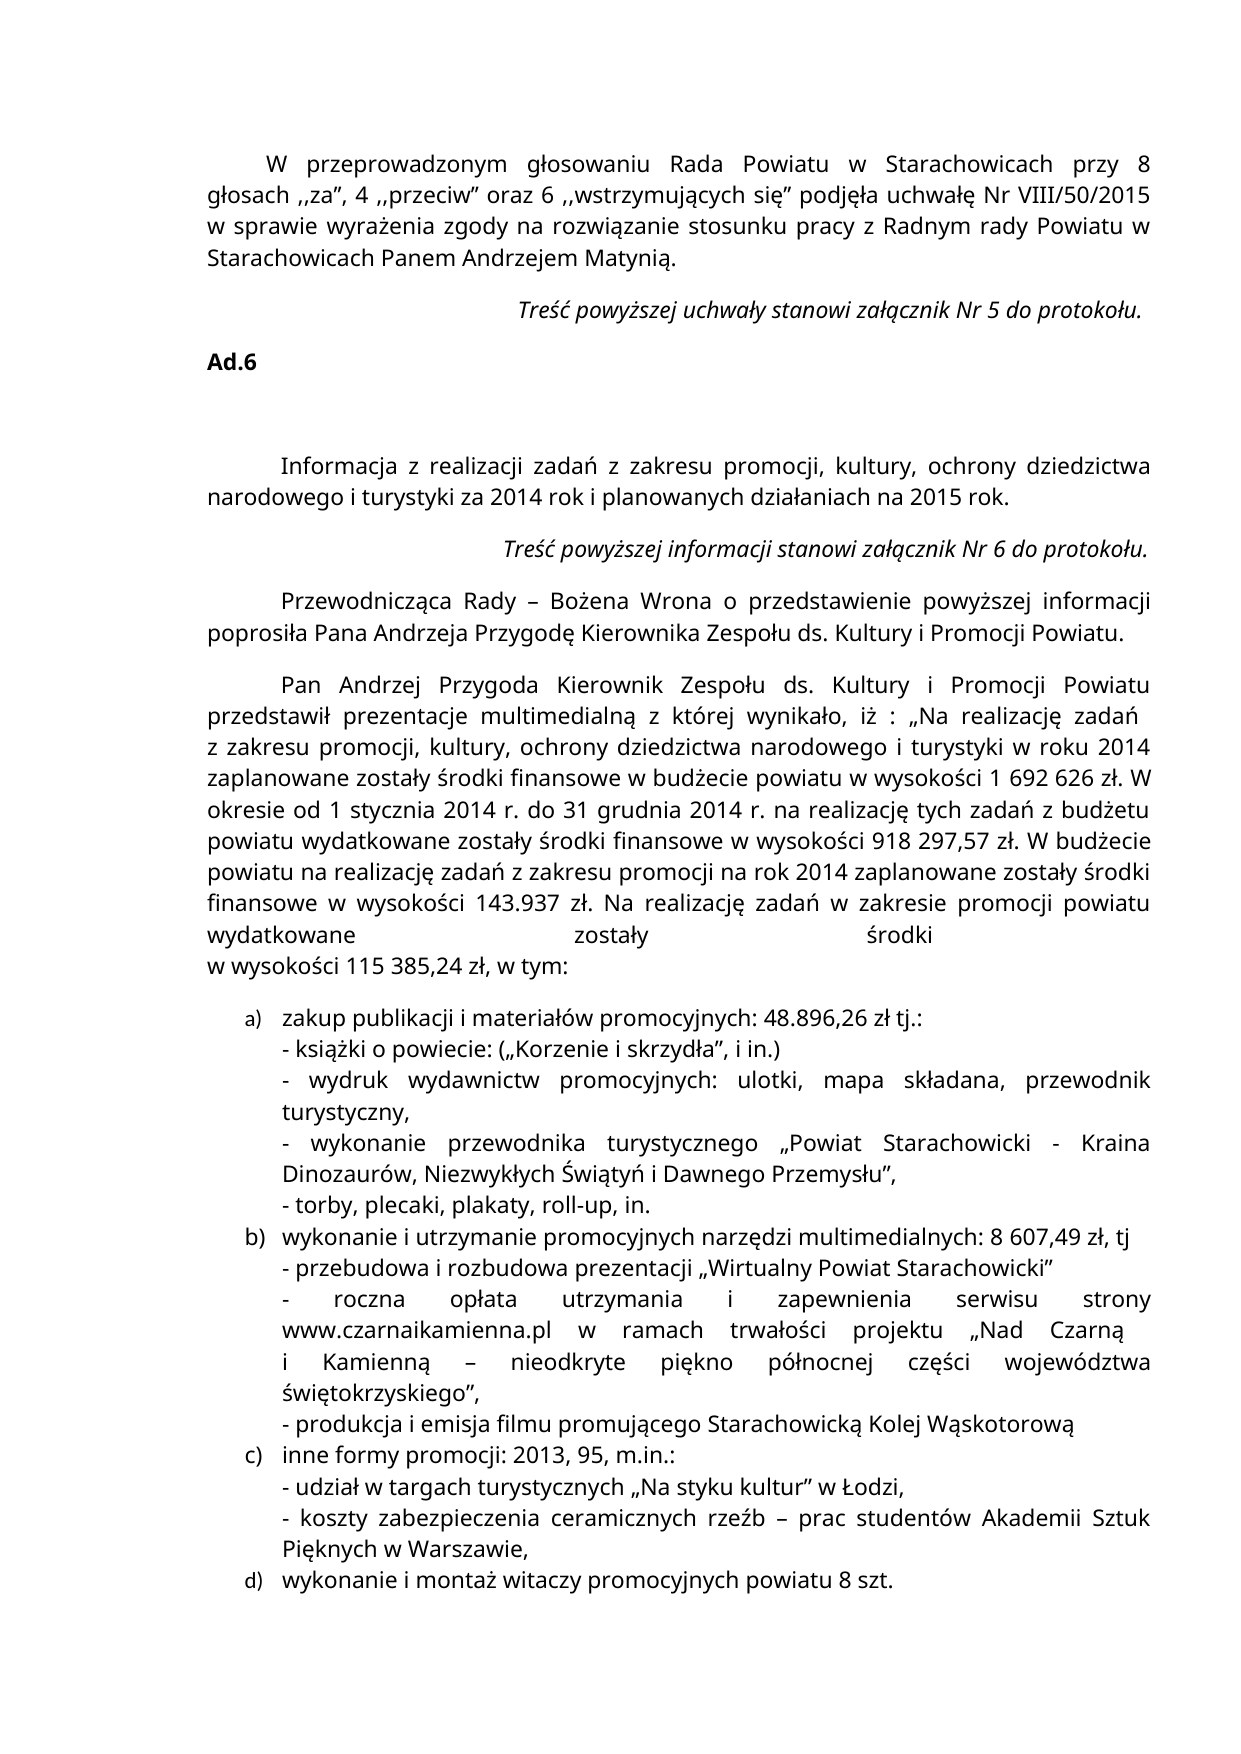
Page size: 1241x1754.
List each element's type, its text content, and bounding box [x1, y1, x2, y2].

text Pan Andrzej Przygoda Kierownik Zespołu ds. Kultury i Promocji Powiatu przedstawił prezentacje multimedialną z której wynikało, iż : „Na realizację zadań z zakresu promocji, kultury, ochrony dziedzictwa narodowego i turystyki w roku 2014 zaplanowane zostały środki finansowe w budżecie powiatu w wysokości 1 692 626 zł. W okresie od 1 stycznia 2014 r. do 31 grudnia 2014 r. na realizację tych zadań z budżetu powiatu wydatkowane zostały środki finansowe w wysokości 918 297,57 zł. W budżecie powiatu na realizację zadań z zakresu promocji na rok 2014 zaplanowane zostały środki finansowe w wysokości 143.937 zł. Na realizację zadań w zakresie promocji powiatu wydatkowane zostały środki w wysokości 115 385,24 zł, w tym: [207, 668, 1152, 981]
list wykonanie i montaż witaczy promocyjnych powiatu 8 szt. [244, 1564, 1152, 1596]
text - udział w targach turystycznych „Na styku kultur” w Łodzi, [282, 1471, 1152, 1502]
text Treść powyższej informacji stanowi załącznik Nr 6 do protokołu. [207, 533, 1152, 564]
text - roczna opłata utrzymania i zapewnienia serwisu strony www.czarnaikamienna.pl w ramach trwałości projektu „Nad Czarną i Kamienną – nieodkryte piękno północnej części województwa świętokrzyskiego”, [282, 1283, 1152, 1408]
text Treść powyższej uchwały stanowi załącznik Nr 5 do protokołu. [207, 293, 1152, 325]
text Informacja z realizacji zadań z zakresu promocji, kultury, ochrony dziedzictwa narodowego i turystyki za 2014 rok i planowanych działaniach na 2015 rok. [207, 450, 1152, 512]
text - wykonanie przewodnika turystycznego „Powiat Starachowicki - Kraina Dinozaurów, Niezwykłych Świątyń i Dawnego Przemysłu”, [282, 1127, 1152, 1189]
text - książki o powiecie: („Korzenie i skrzydła”, i in.) [282, 1033, 1152, 1064]
text - przebudowa i rozbudowa prezentacji „Wirtualny Powiat Starachowicki” [282, 1252, 1152, 1283]
text Przewodnicząca Rady – Bożena Wrona o przedstawienie powyższej informacji poprosiła Pana Andrzeja Przygodę Kierownika Zespołu ds. Kultury i Promocji Powiatu. [207, 585, 1152, 648]
text - wydruk wydawnictw promocyjnych: ulotki, mapa składana, przewodnik turystyczny, [282, 1064, 1152, 1127]
list inne formy promocji: 2013, 95, m.in.: [244, 1439, 1152, 1471]
text Ad.6 [207, 346, 1152, 377]
list wykonanie i utrzymanie promocyjnych narzędzi multimedialnych: 8 607,49 zł, tj [244, 1221, 1152, 1252]
text - produkcja i emisja filmu promującego Starachowicką Kolej Wąskotorową [282, 1408, 1152, 1439]
list zakup publikacji i materiałów promocyjnych: 48.896,26 zł tj.: [244, 1002, 1152, 1033]
text W przeprowadzonym głosowaniu Rada Powiatu w Starachowicach przy 8 głosach ,,za’’, 4 ,,przeciw’’ oraz 6 ,,wstrzymujących się’’ podjęła uchwałę Nr VIII/50/2015 w sprawie wyrażenia zgody na rozwiązanie stosunku pracy z Radnym rady Powiatu w Starachowicach Panem Andrzejem Matynią. [207, 148, 1152, 273]
text - torby, plecaki, plakaty, roll-up, in. [282, 1189, 1152, 1221]
text - koszty zabezpieczenia ceramicznych rzeźb – prac studentów Akademii Sztuk Pięknych w Warszawie, [282, 1502, 1152, 1564]
